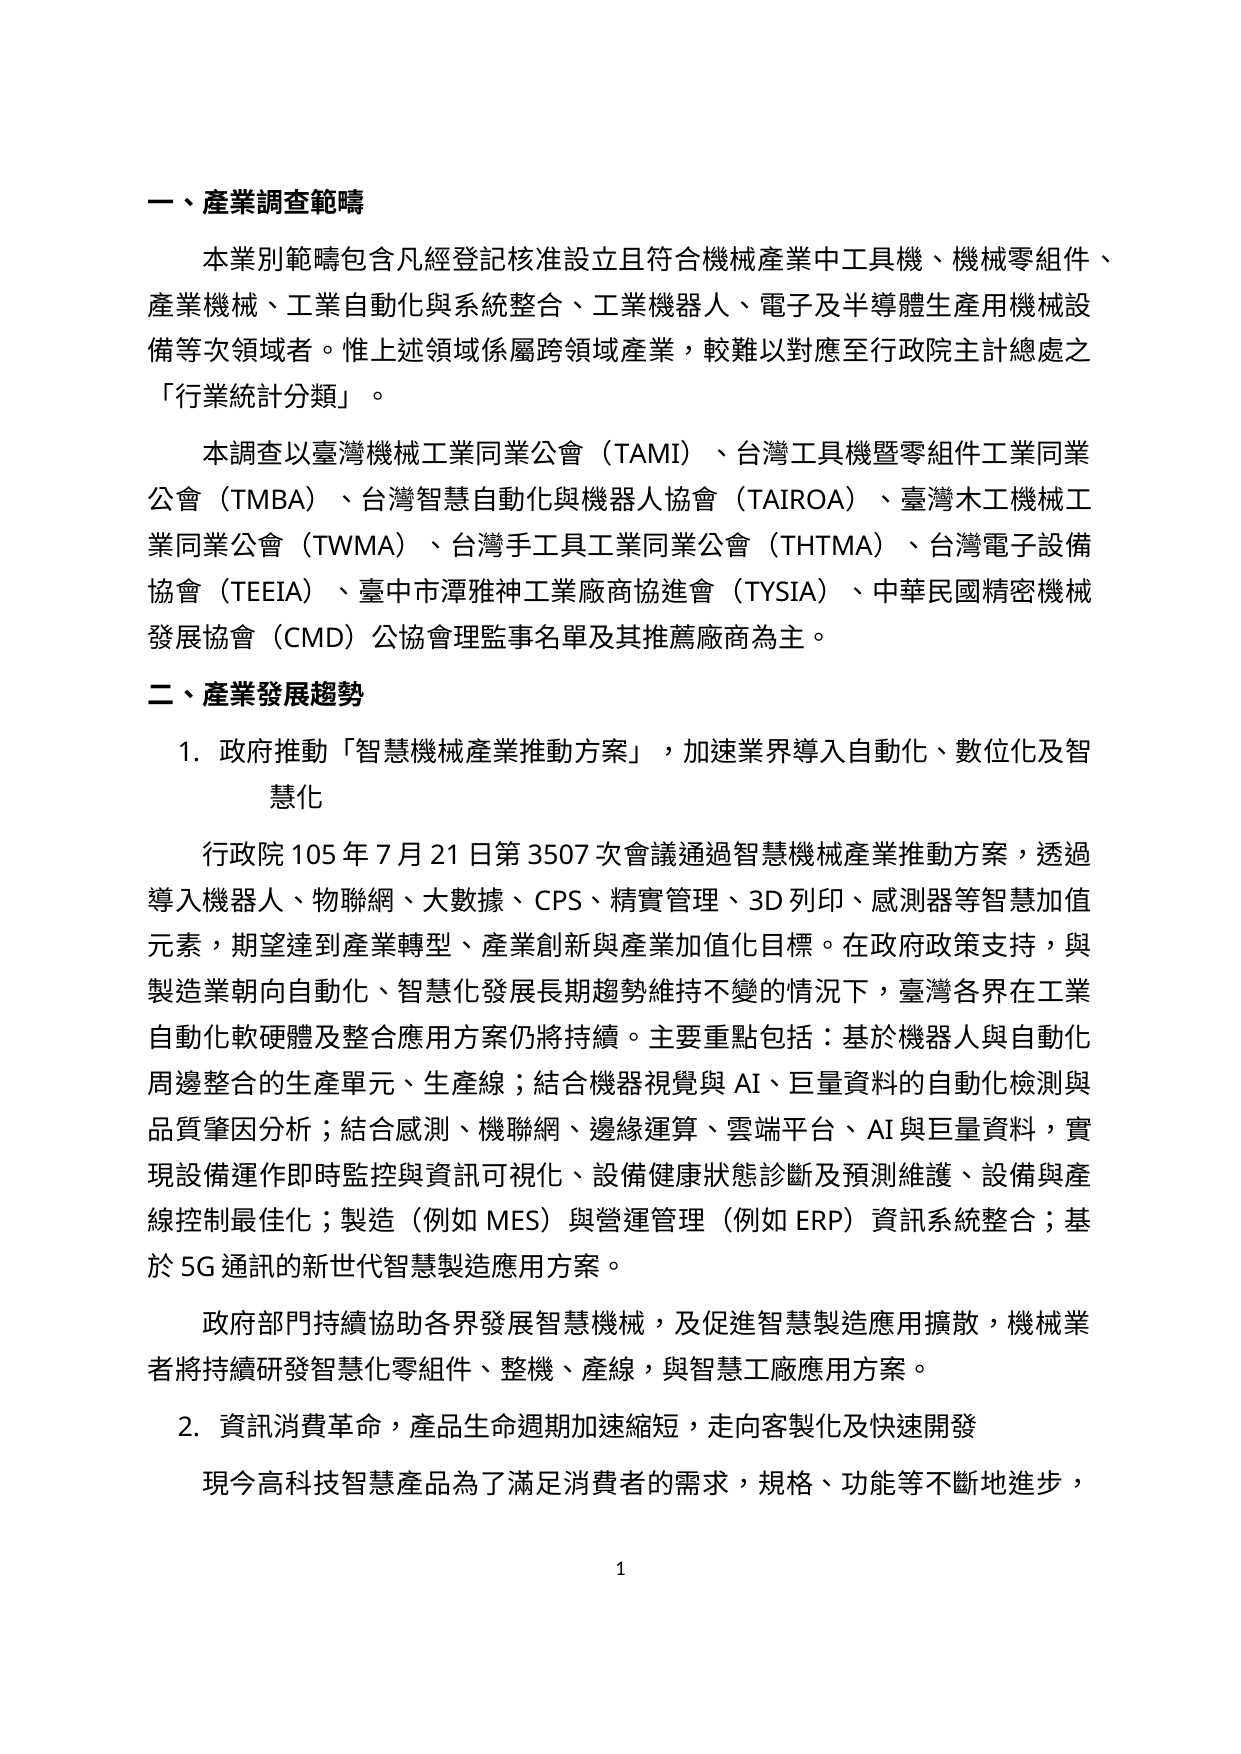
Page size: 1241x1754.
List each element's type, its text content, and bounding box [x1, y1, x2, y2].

text 二、產業發展趨勢 [148, 667, 1092, 713]
text 行政院105年7月21日第3507次會議通過智慧機械產業推動方案，透過導入機器人、物聯網、大數據、CPS、精實管理、3D列印、感測器等智慧加值元素，期望達到產業轉型、產業創新與產業加值化目標。在政府政策支持，與製造業朝向自動化、智慧化發展長期趨勢維持不變的情況下，臺灣各界在工業自動化軟硬體及整合應用方案仍將持續。主要重點包括：基於機器人與自動化周邊整合的生產單元、生產線；結合機器視覺與AI、巨量資料的自動化檢測與品質肇因分析；結合感測、機聯網、邊緣運算、雲端平台、AI與巨量資料，實現設備運作即時監控與資訊可視化、設備健康狀態診斷及預測維護、設備與產線控制最佳化；製造（例如MES）與營運管理（例如ERP）資訊系統整合；基於5G通訊的新世代智慧製造應用方案。 [148, 827, 1092, 1286]
text 本調查以臺灣機械工業同業公會（TAMI）、台灣工具機暨零組件工業同業公會（TMBA）、台灣智慧自動化與機器人協會（TAIROA）、臺灣木工機械工業同業公會（TWMA）、台灣手工具工業同業公會（THTMA）、台灣電子設備協會（TEEIA）、臺中市潭雅神工業廠商協進會（TYSIA）、中華民國精密機械發展協會（CMD）公協會理監事名單及其推薦廠商為主。 [148, 427, 1092, 656]
list 資訊消費革命，產品生命週期加速縮短，走向客製化及快速開發 [177, 1400, 1092, 1446]
list 政府推動「智慧機械產業推動方案」，加速業界導入自動化、數位化及智慧化 [177, 724, 1092, 816]
text 現今高科技智慧產品為了滿足消費者的需求，規格、功能等不斷地進步， [148, 1457, 1092, 1503]
text 一、產業調查範疇 [148, 175, 1092, 221]
text 政府部門持續協助各界發展智慧機械，及促進智慧製造應用擴散，機械業者將持續研發智慧化零組件、整機、產線，與智慧工廠應用方案。 [148, 1297, 1092, 1389]
text 本業別範疇包含凡經登記核准設立且符合機械產業中工具機、機械零組件、產業機械、工業自動化與系統整合、工業機器人、電子及半導體生產用機械設備等次領域者。惟上述領域係屬跨領域產業，較難以對應至行政院主計總處之「行業統計分類」。 [148, 232, 1092, 416]
